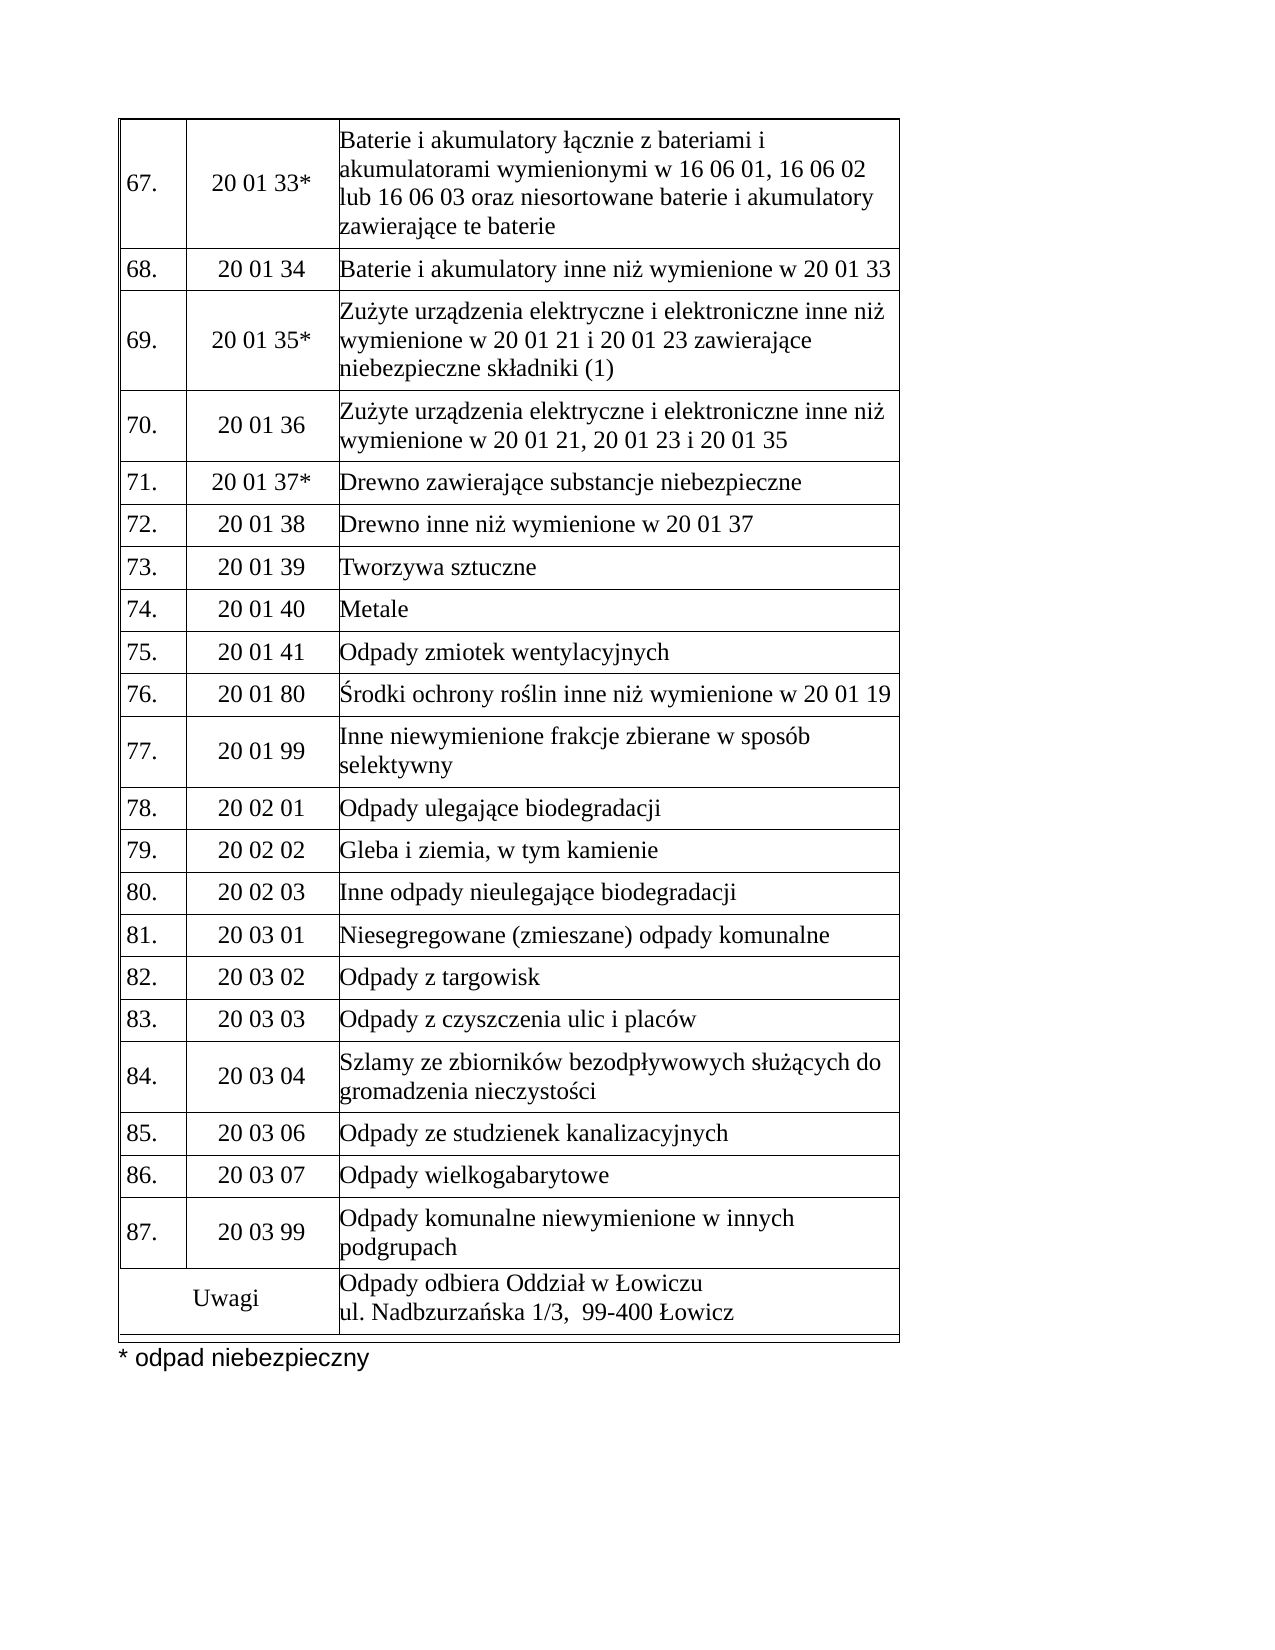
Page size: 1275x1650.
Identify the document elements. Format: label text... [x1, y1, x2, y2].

table_cell [121, 632, 186, 673]
table_cell 20 01 40 [187, 590, 339, 631]
table_cell [121, 1113, 186, 1155]
table_cell 20 03 99 [187, 1198, 339, 1268]
table_cell 20 01 39 [187, 547, 339, 588]
table_cell Odpady komunalne niewymienione w innych podgrupach [340, 1198, 899, 1268]
table_cell 20 01 41 [187, 632, 339, 673]
table_cell [121, 830, 186, 872]
table_cell [121, 1156, 186, 1197]
table_cell [121, 1198, 186, 1268]
table_cell 20 01 33* [187, 120, 339, 248]
table_cell 20 02 01 [187, 788, 339, 829]
table_cell Środki ochrony roślin inne niż wymienione w 20 01 19 [340, 674, 899, 716]
table_cell [121, 1000, 186, 1041]
table_cell Odpady wielkogabarytowe [340, 1156, 899, 1197]
table_cell 20 03 02 [187, 957, 339, 999]
table_cell Baterie i akumulatory inne niż wymienione w 20 01 33 [340, 249, 899, 290]
table_cell Drewno zawierające substancje niebezpieczne [340, 462, 899, 504]
table_cell [121, 120, 186, 248]
table_cell Szlamy ze zbiorników bezodpływowych służących do gromadzenia nieczystości [340, 1042, 899, 1112]
table_cell 20 01 99 [187, 717, 339, 787]
table_cell 20 02 02 [187, 830, 339, 872]
table_cell Odpady zmiotek wentylacyjnych [340, 632, 899, 673]
table_cell 20 01 38 [187, 505, 339, 546]
table_cell Tworzywa sztuczne [340, 547, 899, 588]
table_cell [121, 957, 186, 999]
table_cell Gleba i ziemia, w tym kamienie [340, 830, 899, 872]
table_cell 20 03 07 [187, 1156, 339, 1197]
table_cell 20 01 35* [187, 291, 339, 390]
table_cell [121, 717, 186, 787]
table_cell 20 03 01 [187, 915, 339, 956]
table_cell Odpady z targowisk [340, 957, 899, 999]
table_cell [121, 674, 186, 716]
table_cell Zużyte urządzenia elektryczne i elektroniczne inne niż wymienione w 20 01 21 i 20 01 23 zawierające niebezpieczne składniki (1) [340, 291, 899, 390]
table_cell 20 03 06 [187, 1113, 339, 1155]
table_cell 20 01 36 [187, 391, 339, 461]
table_cell Metale [340, 590, 899, 631]
text * odpad niebezpieczny [118, 1343, 1157, 1371]
table_cell [121, 1042, 186, 1112]
table_cell Rodzaj odbieranych odpadów: [119, 119, 899, 1342]
table_cell Odpady ulegające biodegradacji [340, 788, 899, 829]
table_cell [121, 788, 186, 829]
table_cell [121, 291, 186, 390]
table_cell Uwagi [120, 1269, 339, 1334]
table_cell Zużyte urządzenia elektryczne i elektroniczne inne niż wymienione w 20 01 21, 20 01 23 i 20 01 35 [340, 391, 899, 461]
table_cell 20 01 37* [187, 462, 339, 504]
table_cell [121, 249, 186, 290]
table_cell [121, 391, 186, 461]
table_cell [121, 915, 186, 956]
table_cell 20 03 03 [187, 1000, 339, 1041]
table_cell 20 01 80 [187, 674, 339, 716]
table_cell Inne odpady nieulegające biodegradacji [340, 873, 899, 914]
table_cell Inne niewymienione frakcje zbierane w sposób selektywny [340, 717, 899, 787]
table_cell Niesegregowane (zmieszane) odpady komunalne [340, 915, 899, 956]
table_cell Odpady odbiera Oddział w Łowiczu ul. Nadbzurzańska 1/3, 99-400 Łowicz [340, 1269, 899, 1334]
table_cell [121, 505, 186, 546]
table_cell Odpady z czyszczenia ulic i placów [340, 1000, 899, 1041]
table_cell Odpady ze studzienek kanalizacyjnych [340, 1113, 899, 1155]
table_cell 20 03 04 [187, 1042, 339, 1112]
table_cell [121, 590, 186, 631]
table_cell [121, 873, 186, 914]
table_cell [121, 547, 186, 588]
table_cell [121, 462, 186, 504]
table_cell Drewno inne niż wymienione w 20 01 37 [340, 505, 899, 546]
table_cell 20 02 03 [187, 873, 339, 914]
table_cell 20 01 34 [187, 249, 339, 290]
table_cell Baterie i akumulatory łącznie z bateriami i akumulatorami wymienionymi w 16 06 01, 16 06 02 lub 16 06 03 oraz niesortowane baterie i akumulatory zawierające te baterie [340, 120, 899, 248]
